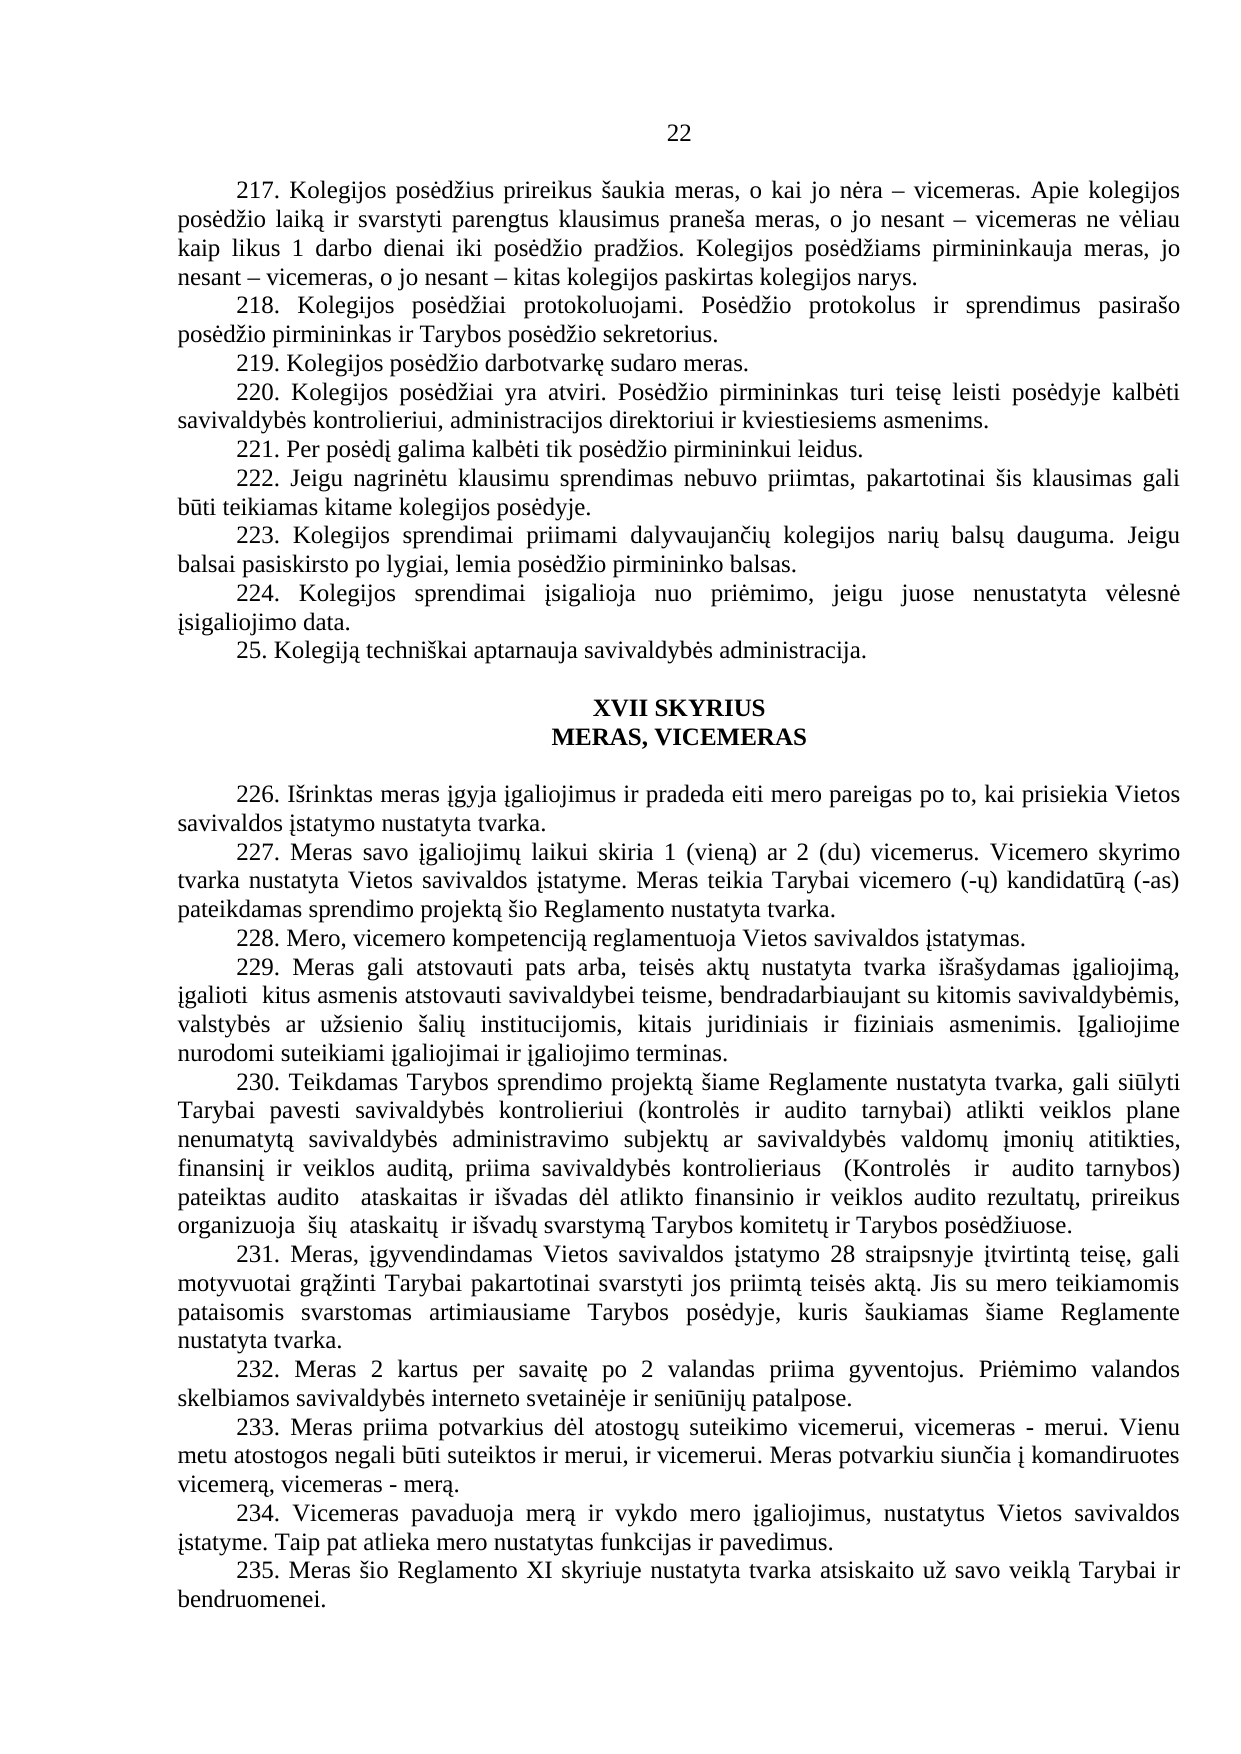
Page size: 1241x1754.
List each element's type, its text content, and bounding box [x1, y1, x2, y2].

text 224. Kolegijos sprendimai įsigalioja nuo priėmimo, jeigu juose nenustatyta vėlesnė įsigaliojimo data. [177, 578, 1181, 636]
text 221. Per posėdį galima kalbėti tik posėdžio pirmininkui leidus. [177, 434, 1181, 463]
text 230. Teikdamas Tarybos sprendimo projektą šiame Reglamente nustatyta tvarka, gali siūlyti Tarybai pavesti savivaldybės kontrolieriui (kontrolės ir audito tarnybai) atlikti veiklos plane nenumatytą savivaldybės administravimo subjektų ar savivaldybės valdomų įmonių atitikties, finansinį ir veiklos auditą, priima savivaldybės kontrolieriaus (Kontrolės ir audito tarnybos) pateiktas audito ataskaitas ir išvadas dėl atlikto finansinio ir veiklos audito rezultatų, prireikus organizuoja šių ataskaitų ir išvadų svarstymą Tarybos komitetų ir Tarybos posėdžiuose. [177, 1067, 1181, 1239]
text 25. Kolegiją techniškai aptarnauja savivaldybės administracija. [177, 636, 1181, 664]
text 229. Meras gali atstovauti pats arba, teisės aktų nustatyta tvarka išrašydamas įgaliojimą, įgalioti kitus asmenis atstovauti savivaldybei teisme, bendradarbiaujant su kitomis savivaldybėmis, valstybės ar užsienio šalių institucijomis, kitais juridiniais ir fiziniais asmenimis. Įgaliojime nurodomi suteikiami įgaliojimai ir įgaliojimo terminas. [177, 952, 1181, 1067]
text 223. Kolegijos sprendimai priimami dalyvaujančių kolegijos narių balsų dauguma. Jeigu balsai pasiskirsto po lygiai, lemia posėdžio pirmininko balsas. [177, 521, 1181, 578]
text 222. Jeigu nagrinėtu klausimu sprendimas nebuvo priimtas, pakartotinai šis klausimas gali būti teikiamas kitame kolegijos posėdyje. [177, 463, 1181, 521]
text 234. Vicemeras pavaduoja merą ir vykdo mero įgaliojimus, nustatytus Vietos savivaldos įstatyme. Taip pat atlieka mero nustatytas funkcijas ir pavedimus. [177, 1498, 1181, 1556]
text 220. Kolegijos posėdžiai yra atviri. Posėdžio pirmininkas turi teisę leisti posėdyje kalbėti savivaldybės kontrolieriui, administracijos direktoriui ir kviestiesiems asmenims. [177, 377, 1181, 434]
text 219. Kolegijos posėdžio darbotvarkę sudaro meras. [177, 348, 1181, 377]
text 217. Kolegijos posėdžius prireikus šaukia meras, o kai jo nėra – vicemeras. Apie kolegijos posėdžio laiką ir svarstyti parengtus klausimus praneša meras, o jo nesant – vicemeras ne vėliau kaip likus 1 darbo dienai iki posėdžio pradžios. Kolegijos posėdžiams pirmininkauja meras, jo nesant – vicemeras, o jo nesant – kitas kolegijos paskirtas kolegijos narys. [177, 176, 1181, 291]
text XVII SKYRIUS [177, 693, 1181, 722]
text 231. Meras, įgyvendindamas Vietos savivaldos įstatymo 28 straipsnyje įtvirtintą teisę, gali motyvuotai grąžinti Tarybai pakartotinai svarstyti jos priimtą teisės aktą. Jis su mero teikiamomis pataisomis svarstomas artimiausiame Tarybos posėdyje, kuris šaukiamas šiame Reglamente nustatyta tvarka. [177, 1239, 1181, 1354]
text 218. Kolegijos posėdžiai protokoluojami. Posėdžio protokolus ir sprendimus pasirašo posėdžio pirmininkas ir Tarybos posėdžio sekretorius. [177, 291, 1181, 348]
text 227. Meras savo įgaliojimų laikui skiria 1 (vieną) ar 2 (du) vicemerus. Vicemero skyrimo tvarka nustatyta Vietos savivaldos įstatyme. Meras teikia Tarybai vicemero (-ų) kandidatūrą (-as) pateikdamas sprendimo projektą šio Reglamento nustatyta tvarka. [177, 837, 1181, 923]
text 232. Meras 2 kartus per savaitę po 2 valandas priima gyventojus. Priėmimo valandos skelbiamos savivaldybės interneto svetainėje ir seniūnijų patalpose. [177, 1354, 1181, 1412]
text MERas, VICEMERAS [177, 722, 1181, 751]
text 235. Meras šio Reglamento XI skyriuje nustatyta tvarka atsiskaito už savo veiklą Tarybai ir bendruomenei. [177, 1556, 1181, 1613]
text 226. Išrinktas meras įgyja įgaliojimus ir pradeda eiti mero pareigas po to, kai prisiekia Vietos savivaldos įstatymo nustatyta tvarka. [177, 779, 1181, 837]
text 233. Meras priima potvarkius dėl atostogų suteikimo vicemerui, vicemeras - merui. Vienu metu atostogos negali būti suteiktos ir merui, ir vicemerui. Meras potvarkiu siunčia į komandiruotes vicemerą, vicemeras - merą. [177, 1412, 1181, 1498]
text 228. Mero, vicemero kompetenciją reglamentuoja Vietos savivaldos įstatymas. [177, 923, 1181, 952]
